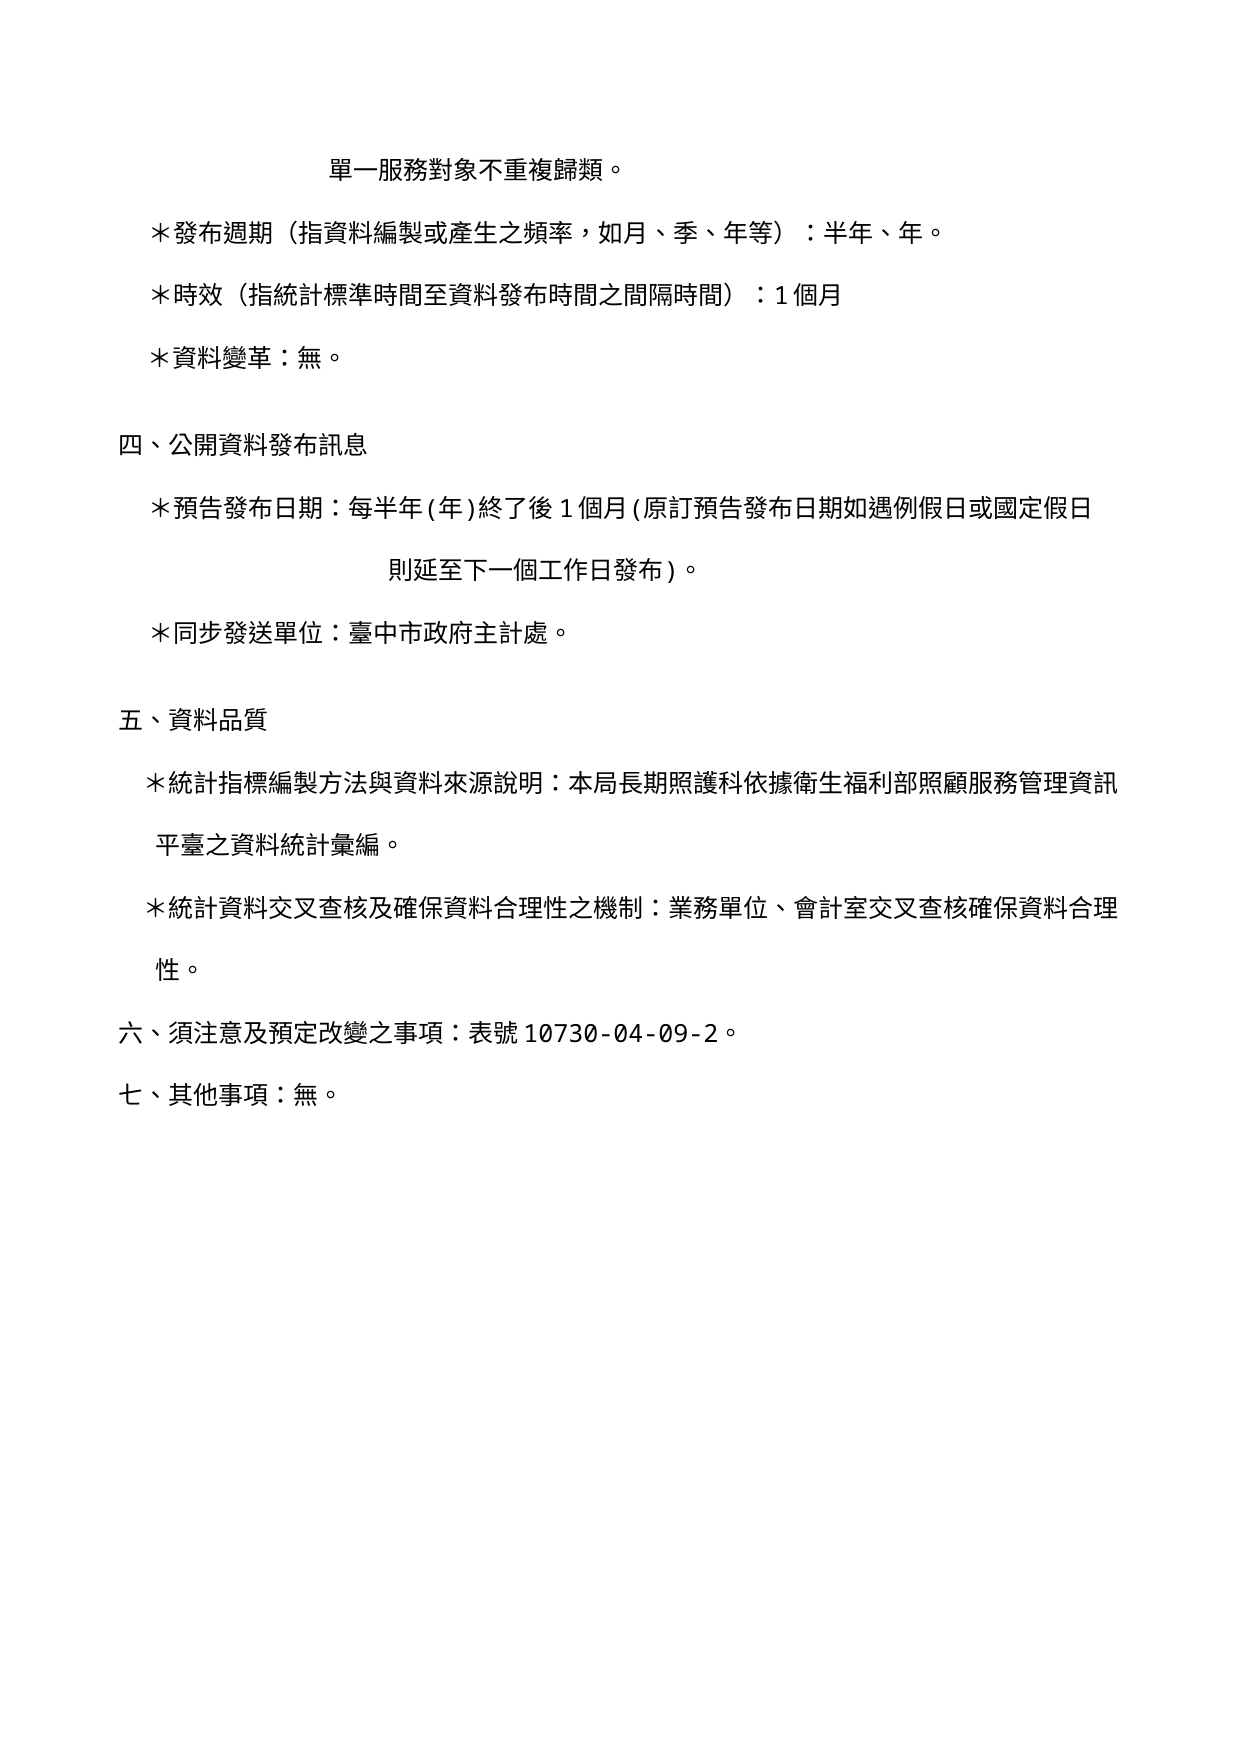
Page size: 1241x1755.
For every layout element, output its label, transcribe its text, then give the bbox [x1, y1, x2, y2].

text ＊資料變革：無。 [118, 314, 1122, 377]
text ＊統計資料交叉查核及確保資料合理性之機制：業務單位、會計室交叉查核確保資料合理 [143, 864, 1122, 927]
text ＊同步發送單位：臺中市政府主計處。 [149, 589, 1122, 652]
text 七、其他事項：無。 [118, 1052, 1122, 1114]
text ＊時效（指統計標準時間至資料發布時間之間隔時間）：1個月 [149, 252, 1122, 314]
text ＊統計指標編製方法與資料來源說明：本局長期照護科依據衛生福利部照顧服務管理資訊 [143, 739, 1122, 802]
text 六、須注意及預定改變之事項：表號10730-04-09-2。 [118, 989, 1122, 1052]
text 平臺之資料統計彙編。 [143, 802, 1122, 864]
text 單一服務對象不重複歸類。 [149, 127, 1122, 189]
text ＊發布週期（指資料編製或產生之頻率，如月、季、年等）：半年、年。 [149, 189, 1122, 252]
text 四、公開資料發布訊息 [118, 402, 1122, 464]
text 性。 [143, 927, 1122, 989]
text ＊預告發布日期：每半年(年)終了後1個月(原訂預告發布日期如遇例假日或國定假日 [149, 464, 1122, 527]
text 五、資料品質 [118, 677, 1122, 739]
text 則延至下一個工作日發布)。 [149, 527, 1122, 589]
